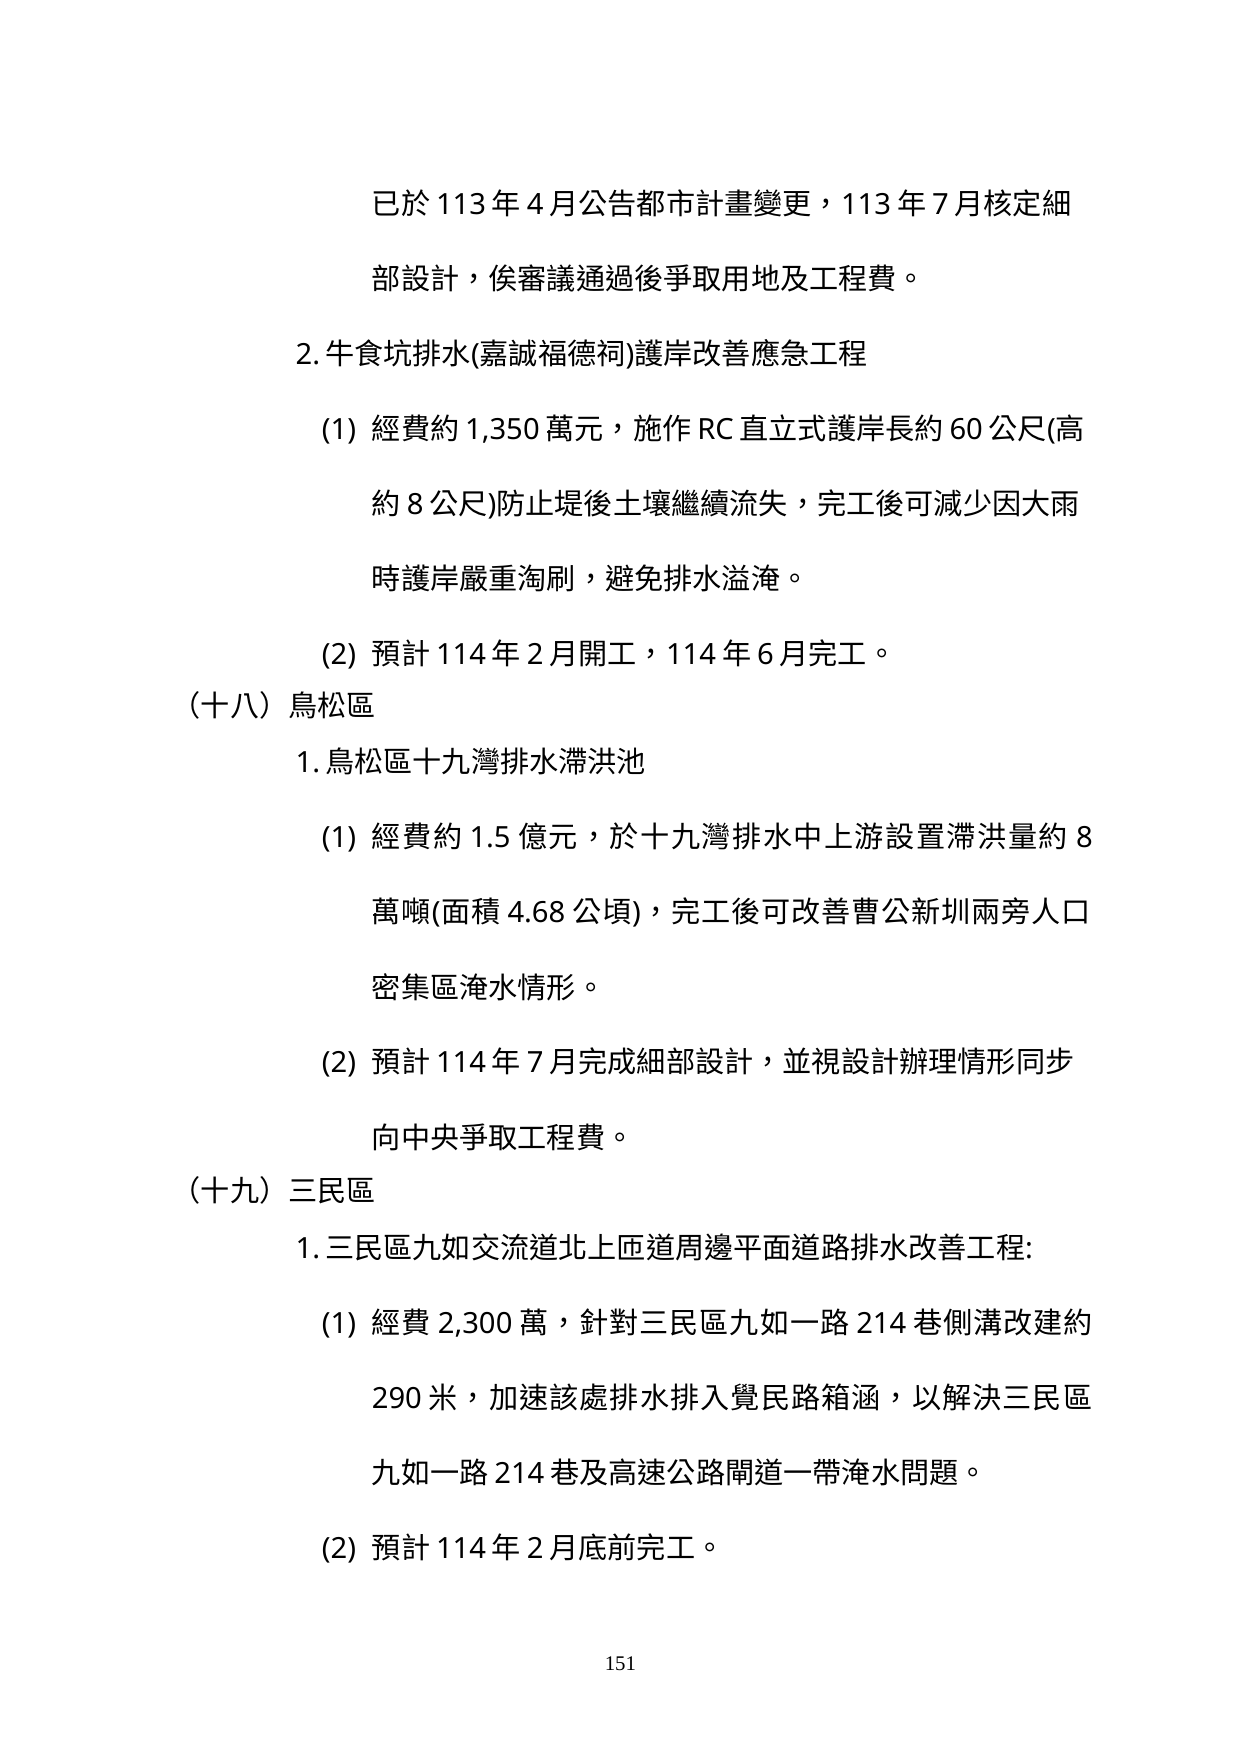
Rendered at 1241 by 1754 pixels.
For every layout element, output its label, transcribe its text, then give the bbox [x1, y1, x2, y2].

list 經費約1.5億元，於十九灣排水中上游設置滯洪量約8萬噸(面積4.68公頃)，完工後可改善曹公新圳兩旁人口密集區淹水情形。 [322, 798, 1092, 1023]
list 預計114年7月完成細部設計，並視設計辦理情形同步向中央爭取工程費。 [322, 1023, 1092, 1173]
list 牛食坑排水(嘉誠福德祠)護岸改善應急工程 [295, 314, 1092, 389]
list 預計114年2月開工，114年6月完工。 [322, 614, 1092, 689]
list 已於113年4月公告都市計畫變更，113年7月核定細部設計，俟審議通過後爭取用地及工程費。 [372, 164, 1092, 314]
list 三民區 [171, 1173, 1092, 1208]
list 經費約1,350萬元，施作RC直立式護岸長約60公尺(高約8公尺)防止堤後土壤繼續流失，完工後可減少因大雨時護岸嚴重淘刷，避免排水溢淹。 [322, 389, 1092, 614]
list 鳥松區十九灣排水滯洪池 [295, 723, 1092, 798]
list 預計114年2月底前完工。 [322, 1508, 1092, 1583]
list 鳥松區 [171, 689, 1092, 723]
list 經費2,300萬，針對三民區九如一路214巷側溝改建約290米，加速該處排水排入覺民路箱涵，以解決三民區九如一路214巷及高速公路閘道一帶淹水問題。 [322, 1283, 1092, 1508]
list 三民區九如交流道北上匝道周邊平面道路排水改善工程: [295, 1208, 1092, 1283]
